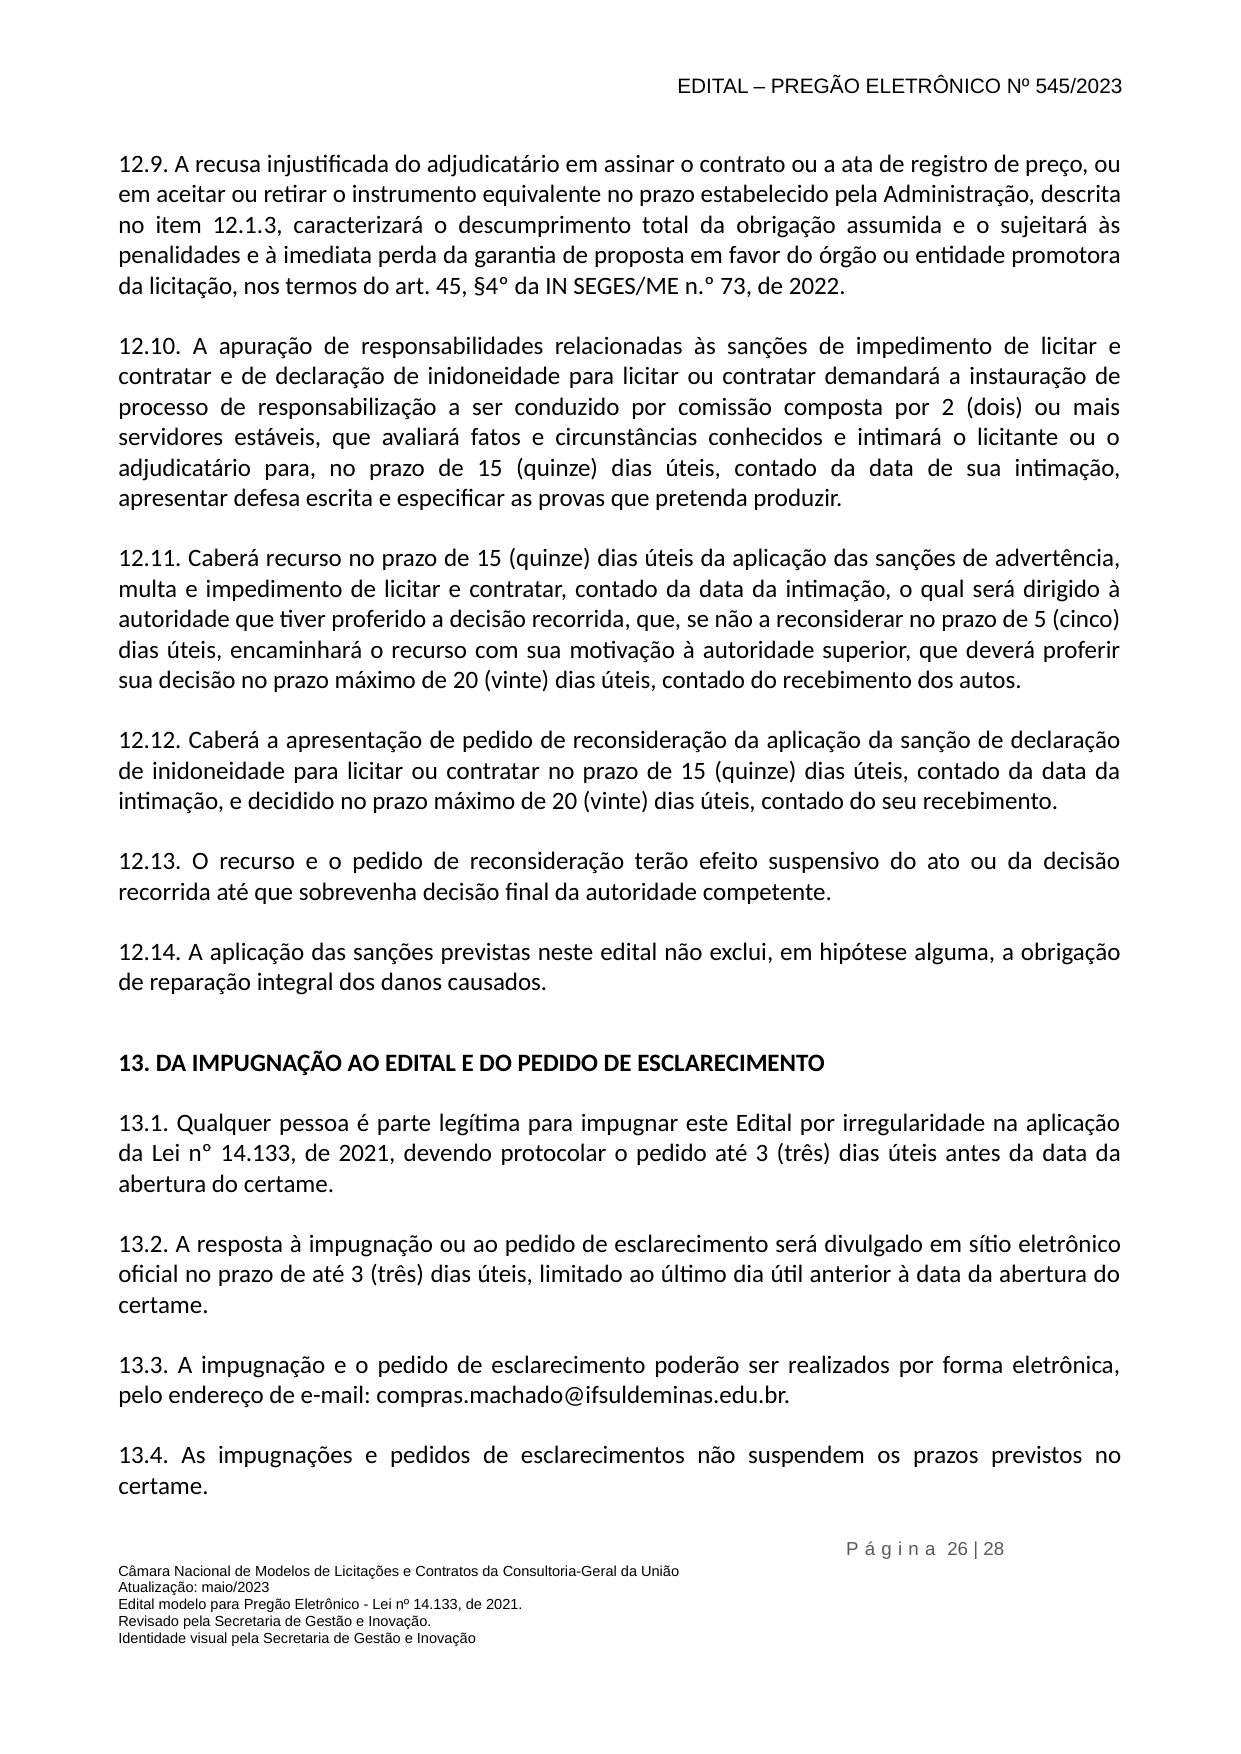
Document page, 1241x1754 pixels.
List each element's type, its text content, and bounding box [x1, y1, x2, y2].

text 13.2. A resposta à impugnação ou ao pedido de esclarecimento será divulgado em sítio eletrônico oficial no prazo de até 3 (três) dias úteis, limitado ao último dia útil anterior à data da abertura do certame. [118, 1228, 1122, 1320]
text 12.10. A apuração de responsabilidades relacionadas às sanções de impedimento de licitar e contratar e de declaração de inidoneidade para licitar ou contratar demandará a instauração de processo de responsabilização a ser conduzido por comissão composta por 2 (dois) ou mais servidores estáveis, que avaliará fatos e circunstâncias conhecidos e intimará o licitante ou o adjudicatário para, no prazo de 15 (quinze) dias úteis, contado da data de sua intimação, apresentar defesa escrita e especificar as provas que pretenda produzir. [118, 330, 1122, 513]
text 12.12. Caberá a apresentação de pedido de reconsideração da aplicação da sanção de declaração de inidoneidade para licitar ou contratar no prazo de 15 (quinze) dias úteis, contado da data da intimação, e decidido no prazo máximo de 20 (vinte) dias úteis, contado do seu recebimento. [118, 724, 1122, 816]
text 13.4. As impugnações e pedidos de esclarecimentos não suspendem os prazos previstos no certame. [118, 1440, 1122, 1501]
text 13.3. A impugnação e o pedido de esclarecimento poderão ser realizados por forma eletrônica, pelo endereço de e-mail: compras.machado@ifsuldeminas.edu.br. [118, 1349, 1122, 1410]
text 12.11. Caberá recurso no prazo de 15 (quinze) dias úteis da aplicação das sanções de advertência, multa e impedimento de licitar e contratar, contado da data da intimação, o qual será dirigido à autoridade que tiver proferido a decisão recorrida, que, se não a reconsiderar no prazo de 5 (cinco) dias úteis, encaminhará o recurso com sua motivação à autoridade superior, que deverá proferir sua decisão no prazo máximo de 20 (vinte) dias úteis, contado do recebimento dos autos. [118, 542, 1122, 695]
text 12.13. O recurso e o pedido de reconsideração terão efeito suspensivo do ato ou da decisão recorrida até que sobrevenha decisão final da autoridade competente. [118, 846, 1122, 907]
text 12.14. A aplicação das sanções previstas neste edital não exclui, em hipótese alguma, a obrigação de reparação integral dos danos causados. [118, 936, 1122, 997]
subtitle 13. DA IMPUGNAÇÃO AO EDITAL E DO PEDIDO DE ESCLARECIMENTO [118, 1047, 1122, 1078]
text 13.1. Qualquer pessoa é parte legítima para impugnar este Edital por irregularidade na aplicação da Lei nº 14.133, de 2021, devendo protocolar o pedido até 3 (três) dias úteis antes da data da abertura do certame. [118, 1107, 1122, 1199]
text 12.9. A recusa injustificada do adjudicatário em assinar o contrato ou a ata de registro de preço, ou em aceitar ou retirar o instrumento equivalente no prazo estabelecido pela Administração, descrita no item 12.1.3, caracterizará o descumprimento total da obrigação assumida e o sujeitará às penalidades e à imediata perda da garantia de proposta em favor do órgão ou entidade promotora da licitação, nos termos do art. 45, §4º da IN SEGES/ME n.º 73, de 2022. [118, 148, 1122, 300]
